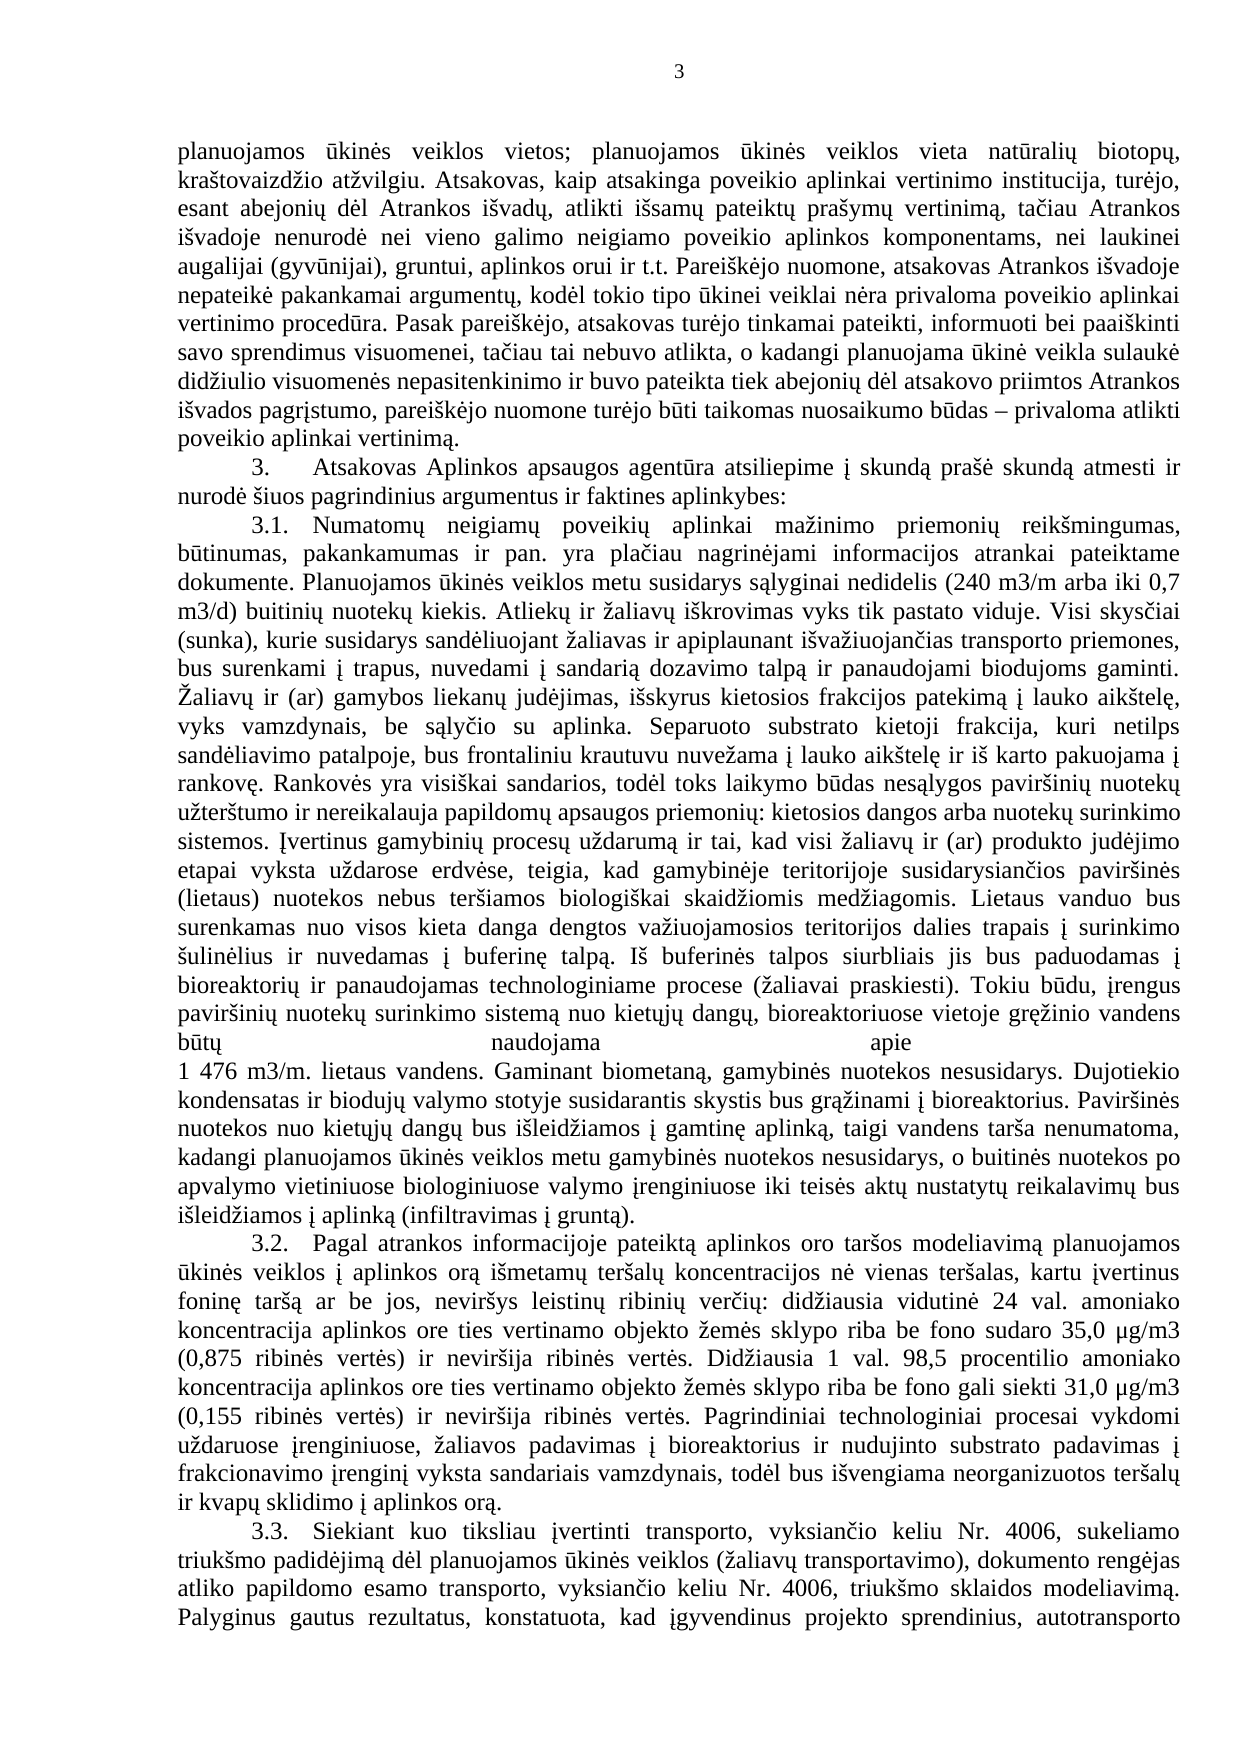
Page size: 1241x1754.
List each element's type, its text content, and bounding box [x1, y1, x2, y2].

text planuojamos ūkinės veiklos vietos; planuojamos ūkinės veiklos vieta natūralių biotopų, kraštovaizdžio atžvilgiu. Atsakovas, kaip atsakinga poveikio aplinkai vertinimo institucija, turėjo, esant abejonių dėl Atrankos išvadų, atlikti išsamų pateiktų prašymų vertinimą, tačiau Atrankos išvadoje nenurodė nei vieno galimo neigiamo poveikio aplinkos komponentams, nei laukinei augalijai (gyvūnijai), gruntui, aplinkos orui ir t.t. Pareiškėjo nuomone, atsakovas Atrankos išvadoje nepateikė pakankamai argumentų, kodėl tokio tipo ūkinei veiklai nėra privaloma poveikio aplinkai vertinimo procedūra. Pasak pareiškėjo, atsakovas turėjo tinkamai pateikti, informuoti bei paaiškinti savo sprendimus visuomenei, tačiau tai nebuvo atlikta, o kadangi planuojama ūkinė veikla sulaukė didžiulio visuomenės nepasitenkinimo ir buvo pateikta tiek abejonių dėl atsakovo priimtos Atrankos išvados pagrįstumo, pareiškėjo nuomone turėjo būti taikomas nuosaikumo būdas – privaloma atlikti poveikio aplinkai vertinimą. [177, 136, 1181, 452]
text 3. Atsakovas Aplinkos apsaugos agentūra atsiliepime į skundą prašė skundą atmesti ir nurodė šiuos pagrindinius argumentus ir faktines aplinkybes: [177, 452, 1181, 510]
text 3.2. Pagal atrankos informacijoje pateiktą aplinkos oro taršos modeliavimą planuojamos ūkinės veiklos į aplinkos orą išmetamų teršalų koncentracijos nė vienas teršalas, kartu įvertinus foninę taršą ar be jos, neviršys leistinų ribinių verčių: didžiausia vidutinė 24 val. amoniako koncentracija aplinkos ore ties vertinamo objekto žemės sklypo riba be fono sudaro 35,0 μg/m3 (0,875 ribinės vertės) ir neviršija ribinės vertės. Didžiausia 1 val. 98,5 procentilio amoniako koncentracija aplinkos ore ties vertinamo objekto žemės sklypo riba be fono gali siekti 31,0 μg/m3 (0,155 ribinės vertės) ir neviršija ribinės vertės. Pagrindiniai technologiniai procesai vykdomi uždaruose įrenginiuose, žaliavos padavimas į bioreaktorius ir nudujinto substrato padavimas į frakcionavimo įrenginį vyksta sandariais vamzdynais, todėl bus išvengiama neorganizuotos teršalų ir kvapų sklidimo į aplinkos orą. [177, 1228, 1181, 1516]
text 3.3. Siekiant kuo tiksliau įvertinti transporto, vyksiančio keliu Nr. 4006, sukeliamo triukšmo padidėjimą dėl planuojamos ūkinės veiklos (žaliavų transportavimo), dokumento rengėjas atliko papildomo esamo transporto, vyksiančio keliu Nr. 4006, triukšmo sklaidos modeliavimą. Palyginus gautus rezultatus, konstatuota, kad įgyvendinus projekto sprendinius, autotransporto [177, 1516, 1181, 1631]
text 3.1. Numatomų neigiamų poveikių aplinkai mažinimo priemonių reikšmingumas, būtinumas, pakankamumas ir pan. yra plačiau nagrinėjami informacijos atrankai pateiktame dokumente. Planuojamos ūkinės veiklos metu susidarys sąlyginai nedidelis (240 m3/m arba iki 0,7 m3/d) buitinių nuotekų kiekis. Atliekų ir žaliavų iškrovimas vyks tik pastato viduje. Visi skysčiai (sunka), kurie susidarys sandėliuojant žaliavas ir apiplaunant išvažiuojančias transporto priemones, bus surenkami į trapus, nuvedami į sandarią dozavimo talpą ir panaudojami biodujoms gaminti. Žaliavų ir (ar) gamybos liekanų judėjimas, išskyrus kietosios frakcijos patekimą į lauko aikštelę, vyks vamzdynais, be sąlyčio su aplinka. Separuoto substrato kietoji frakcija, kuri netilps sandėliavimo patalpoje, bus frontaliniu krautuvu nuvežama į lauko aikštelę ir iš karto pakuojama į rankovę. Rankovės yra visiškai sandarios, todėl toks laikymo būdas nesąlygos paviršinių nuotekų užterštumo ir nereikalauja papildomų apsaugos priemonių: kietosios dangos arba nuotekų surinkimo sistemos. Įvertinus gamybinių procesų uždarumą ir tai, kad visi žaliavų ir (ar) produkto judėjimo etapai vyksta uždarose erdvėse, teigia, kad gamybinėje teritorijoje susidarysiančios paviršinės (lietaus) nuotekos nebus teršiamos biologiškai skaidžiomis medžiagomis. Lietaus vanduo bus surenkamas nuo visos kieta danga dengtos važiuojamosios teritorijos dalies trapais į surinkimo šulinėlius ir nuvedamas į buferinę talpą. Iš buferinės talpos siurbliais jis bus paduodamas į bioreaktorių ir panaudojamas technologiniame procese (žaliavai praskiesti). Tokiu būdu, įrengus paviršinių nuotekų surinkimo sistemą nuo kietųjų dangų, bioreaktoriuose vietoje gręžinio vandens būtų naudojama apie 1 476 m3/m. lietaus vandens. Gaminant biometaną, gamybinės nuotekos nesusidarys. Dujotiekio kondensatas ir biodujų valymo stotyje susidarantis skystis bus grąžinami į bioreaktorius. Paviršinės nuotekos nuo kietųjų dangų bus išleidžiamos į gamtinę aplinką, taigi vandens tarša nenumatoma, kadangi planuojamos ūkinės veiklos metu gamybinės nuotekos nesusidarys, o buitinės nuotekos po apvalymo vietiniuose biologiniuose valymo įrenginiuose iki teisės aktų nustatytų reikalavimų bus išleidžiamos į aplinką (infiltravimas į gruntą). [177, 510, 1181, 1228]
